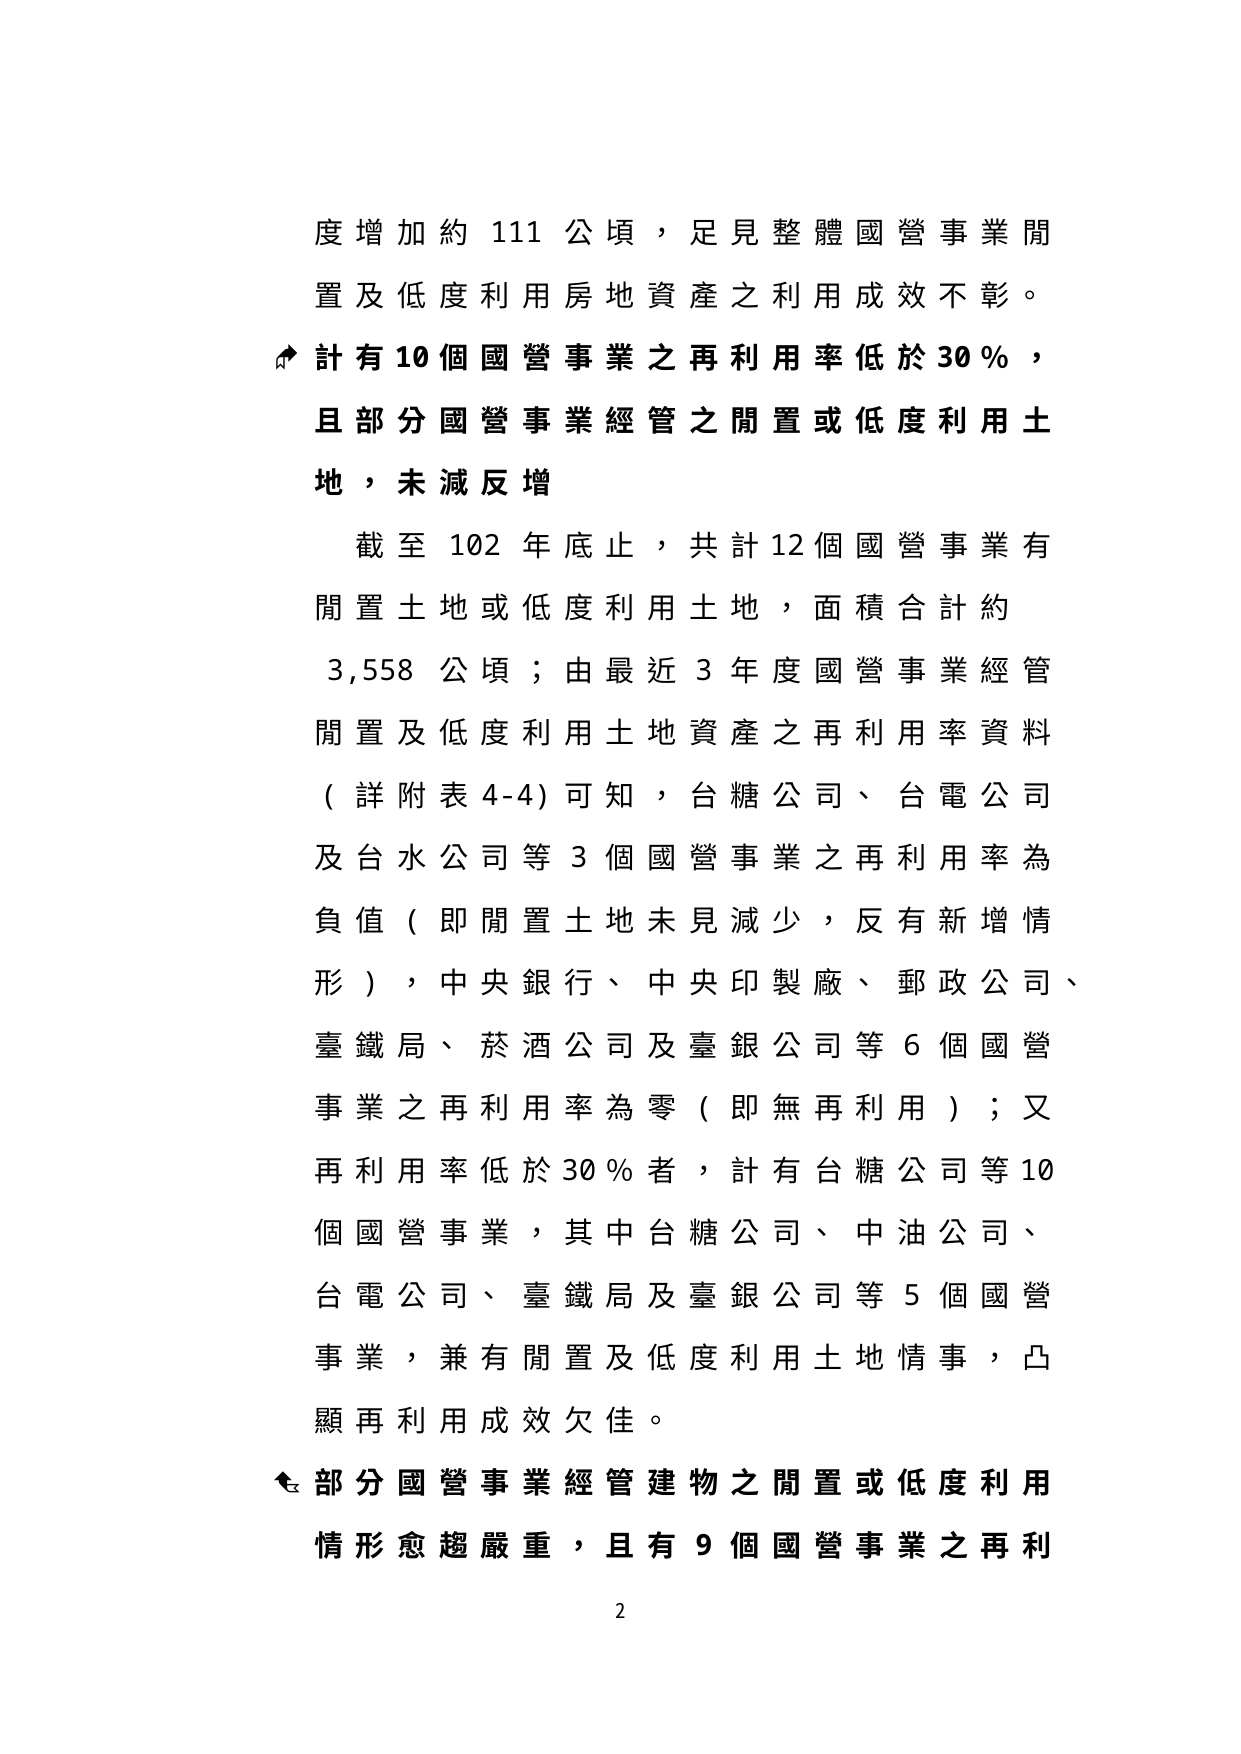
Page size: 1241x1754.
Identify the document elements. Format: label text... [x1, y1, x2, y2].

text 截至102年底止，共計12個國營事業有閒置土地或低度利用土地，面積合計約3,558公頃；由最近3年度國營事業經管閒置及低度利用土地資產之再利用率資料(詳附表4-4)可知，台糖公司、台電公司及台水公司等3個國營事業之再利用率為負值(即閒置土地未見減少，反有新增情形)，中央銀行、中央印製廠、郵政公司、臺鐵局、菸酒公司及臺銀公司等6個國營事業之再利用率為零(即無再利用)；又再利用率低於30％者，計有台糖公司等10個國營事業，其中台糖公司、中油公司、台電公司、臺鐵局及臺銀公司等5個國營事業，兼有閒置及低度利用土地情事，凸顯再利用成效欠佳。 [271, 502, 1058, 1439]
text 度增加約111公頃，足見整體國營事業閒置及低度利用房地資產之利用成效不彰。 [271, 189, 1058, 314]
text 部分國營事業經管建物之閒置或低度利用情形愈趨嚴重，且有9個國營事業之再利 [244, 1439, 1058, 1564]
text 計有10個國營事業之再利用率低於30％，且部分國營事業經管之閒置或低度利用土地，未減反增 [244, 314, 1058, 502]
